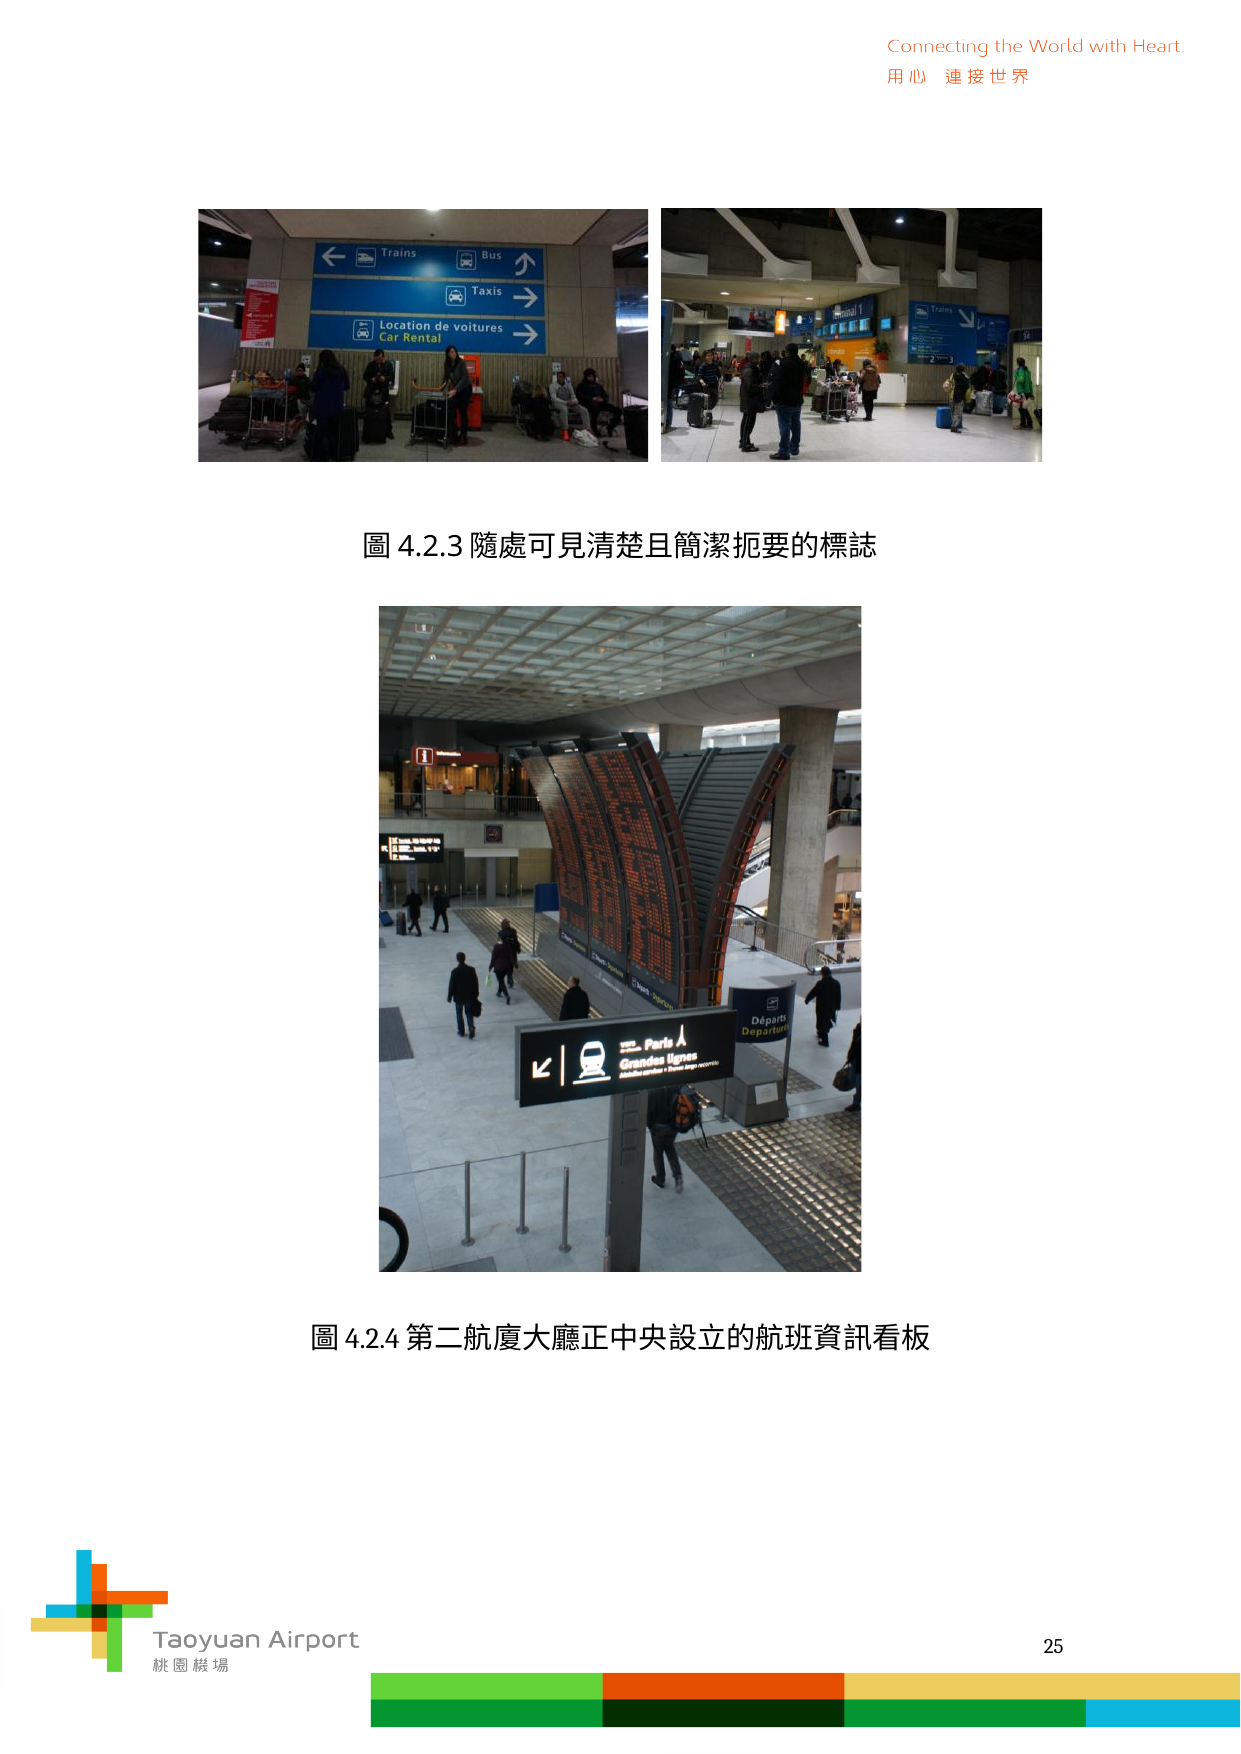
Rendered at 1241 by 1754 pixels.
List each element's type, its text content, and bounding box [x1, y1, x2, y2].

picture [661, 208, 1043, 462]
picture [198, 209, 649, 462]
picture [0, 1550, 1241, 1754]
text 圖4.2.4第二航廈大廳正中央設立的航班資訊看板 [177, 1294, 1063, 1377]
picture [0, 0, 1241, 157]
picture [378, 606, 862, 1272]
text 圖4.2.3隨處可見清楚且簡潔扼要的標誌 [177, 502, 1063, 585]
